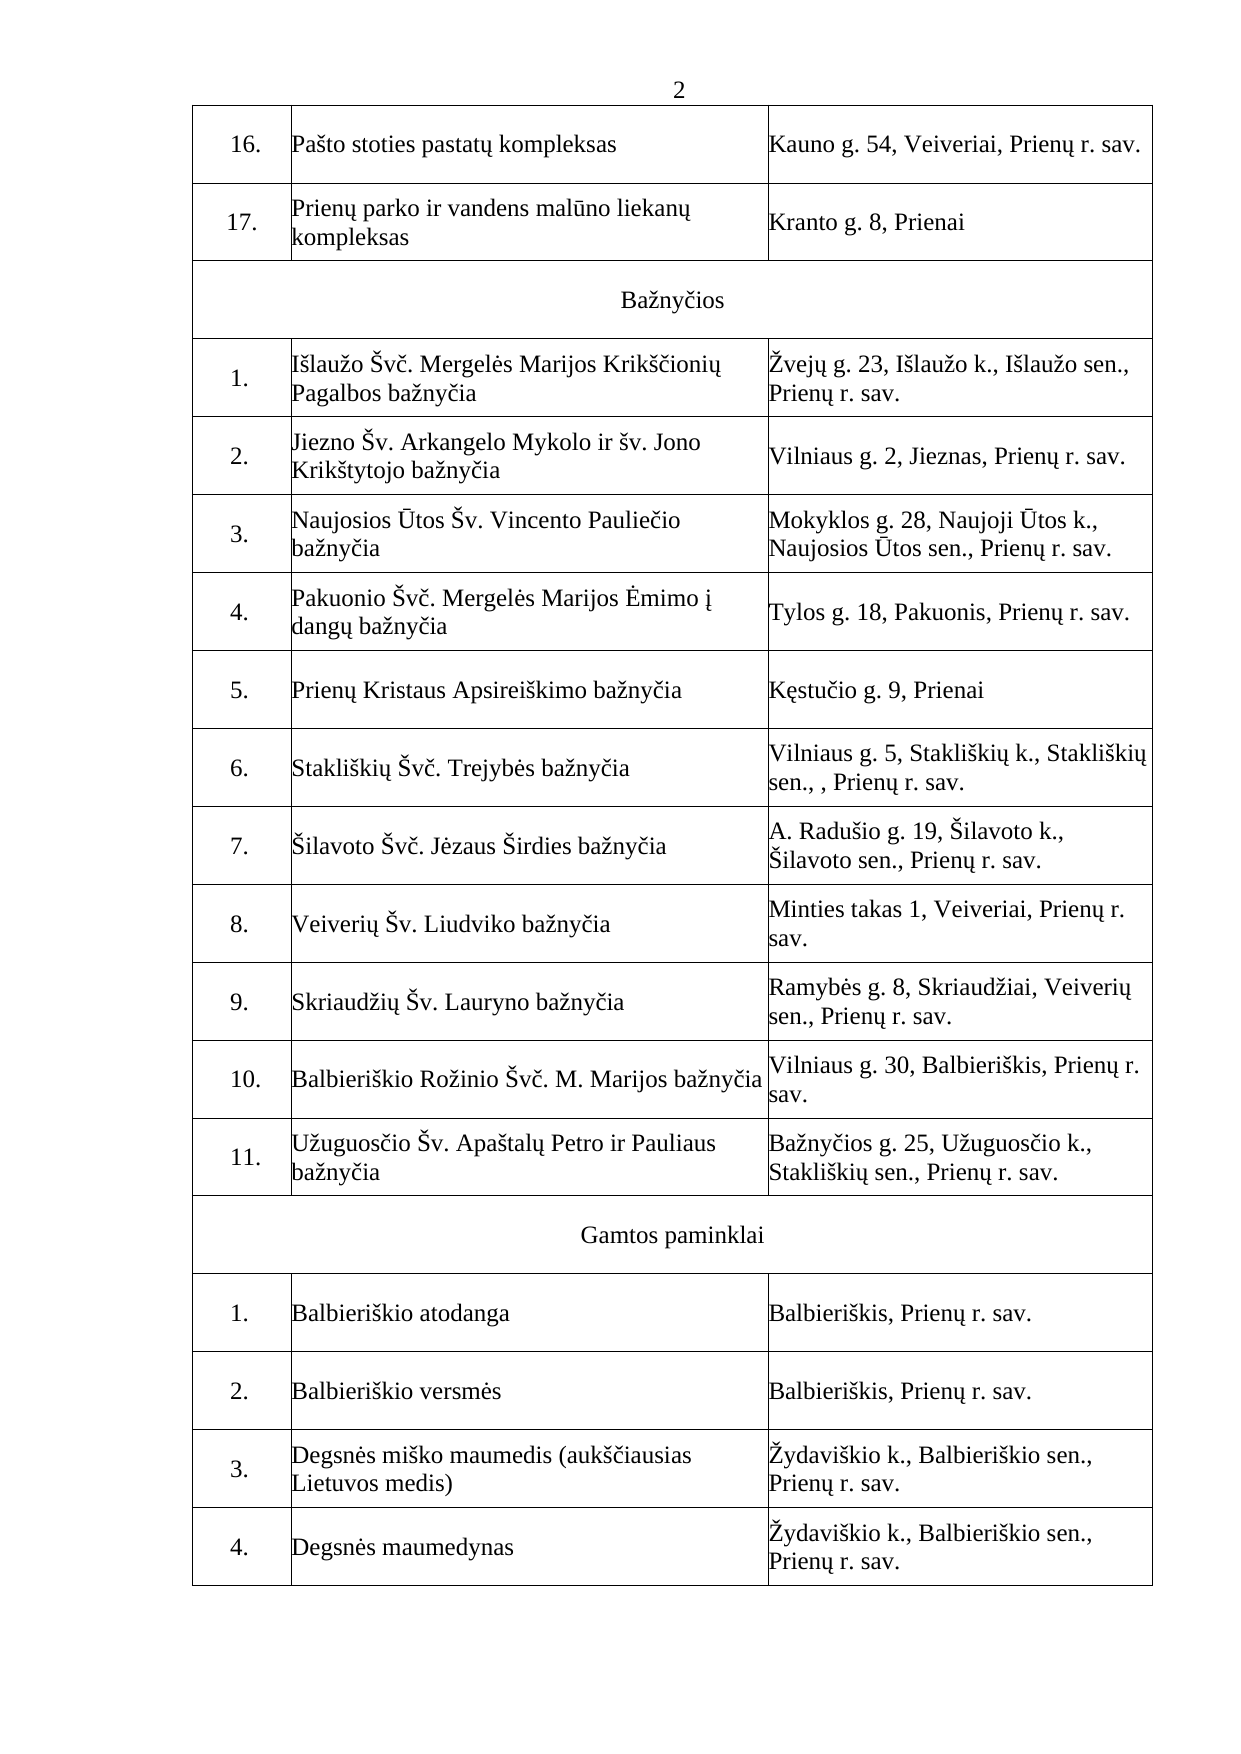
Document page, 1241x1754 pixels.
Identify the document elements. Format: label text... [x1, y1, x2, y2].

table_cell Balbieriškio atodanga [292, 1274, 768, 1351]
table_cell Tylos g. 18, Pakuonis, Prienų r. sav. [769, 573, 1152, 650]
table_cell Kęstučio g. 9, Prienai [769, 651, 1152, 728]
table_cell 4. [193, 573, 291, 650]
table_cell Kauno g. 54, Veiveriai, Prienų r. sav. [769, 106, 1152, 182]
table_cell Mokyklos g. 28, Naujoji Ūtos k., Naujosios Ūtos sen., Prienų r. sav. [769, 495, 1152, 572]
table_cell Bažnyčios [193, 261, 1152, 338]
table_cell Degsnės maumedynas [292, 1508, 768, 1585]
table_cell Šilavoto Švč. Jėzaus Širdies bažnyčia [292, 807, 768, 884]
table_cell Bažnyčios g. 25, Užuguosčio k., Stakliškių sen., Prienų r. sav. [769, 1119, 1152, 1195]
table_cell Prienų parko ir vandens malūno liekanų kompleksas [292, 184, 768, 260]
table_cell 8. [193, 885, 291, 962]
table_cell Žydaviškio k., Balbieriškio sen., Prienų r. sav. [769, 1508, 1152, 1585]
table_cell 2. [193, 417, 291, 494]
table_cell Veiverių Šv. Liudviko bažnyčia [292, 885, 768, 962]
table_cell Stakliškių Švč. Trejybės bažnyčia [292, 729, 768, 806]
table_cell Kranto g. 8, Prienai [769, 184, 1152, 260]
table_cell Minties takas 1, Veiveriai, Prienų r. sav. [769, 885, 1152, 962]
table_cell Ramybės g. 8, Skriaudžiai, Veiverių sen., Prienų r. sav. [769, 963, 1152, 1039]
table_cell Pakuonio Švč. Mergelės Marijos Ėmimo į dangų bažnyčia [292, 573, 768, 650]
table_cell Degsnės miško maumedis (aukščiausias Lietuvos medis) [292, 1430, 768, 1507]
table_cell 3. [193, 495, 291, 572]
table_cell 9. [193, 963, 291, 1039]
table_cell Žydaviškio k., Balbieriškio sen., Prienų r. sav. [769, 1430, 1152, 1507]
table_cell Pašto stoties pastatų kompleksas [292, 106, 768, 182]
table_cell Vilniaus g. 30, Balbieriškis, Prienų r. sav. [769, 1041, 1152, 1117]
table_cell Balbieriškio versmės [292, 1352, 768, 1429]
table_cell Gamtos paminklai [193, 1196, 1152, 1273]
table_cell 4. [193, 1508, 291, 1585]
table_cell Užuguosčio Šv. Apaštalų Petro ir Pauliaus bažnyčia [292, 1119, 768, 1195]
table_cell 2. [193, 1352, 291, 1429]
table_cell Vilniaus g. 2, Jieznas, Prienų r. sav. [769, 417, 1152, 494]
table_cell 11. [193, 1119, 291, 1195]
table_cell Žvejų g. 23, Išlaužo k., Išlaužo sen., Prienų r. sav. [769, 339, 1152, 416]
table_cell 6. [193, 729, 291, 806]
table_cell A. Radušio g. 19, Šilavoto k., Šilavoto sen., Prienų r. sav. [769, 807, 1152, 884]
table_cell Vilniaus g. 5, Stakliškių k., Stakliškių sen., , Prienų r. sav. [769, 729, 1152, 806]
table_cell Balbieriškis, Prienų r. sav. [769, 1274, 1152, 1351]
table_cell Naujosios Ūtos Šv. Vincento Pauliečio bažnyčia [292, 495, 768, 572]
table_cell Prienų Kristaus Apsireiškimo bažnyčia [292, 651, 768, 728]
table_cell Skriaudžių Šv. Lauryno bažnyčia [292, 963, 768, 1039]
table_cell Išlaužo Švč. Mergelės Marijos Krikščionių Pagalbos bažnyčia [292, 339, 768, 416]
table_cell Balbieriškio Rožinio Švč. M. Marijos bažnyčia [292, 1041, 768, 1117]
table_cell 1. [193, 339, 291, 416]
table_cell Balbieriškis, Prienų r. sav. [769, 1352, 1152, 1429]
table_cell 7. [193, 807, 291, 884]
table_cell 3. [193, 1430, 291, 1507]
table_cell 16. [193, 106, 291, 182]
table_cell 1. [193, 1274, 291, 1351]
table_cell 17. [193, 184, 291, 260]
table_cell Jiezno Šv. Arkangelo Mykolo ir šv. Jono Krikštytojo bažnyčia [292, 417, 768, 494]
table_cell 10. [193, 1041, 291, 1117]
table_cell 5. [193, 651, 291, 728]
